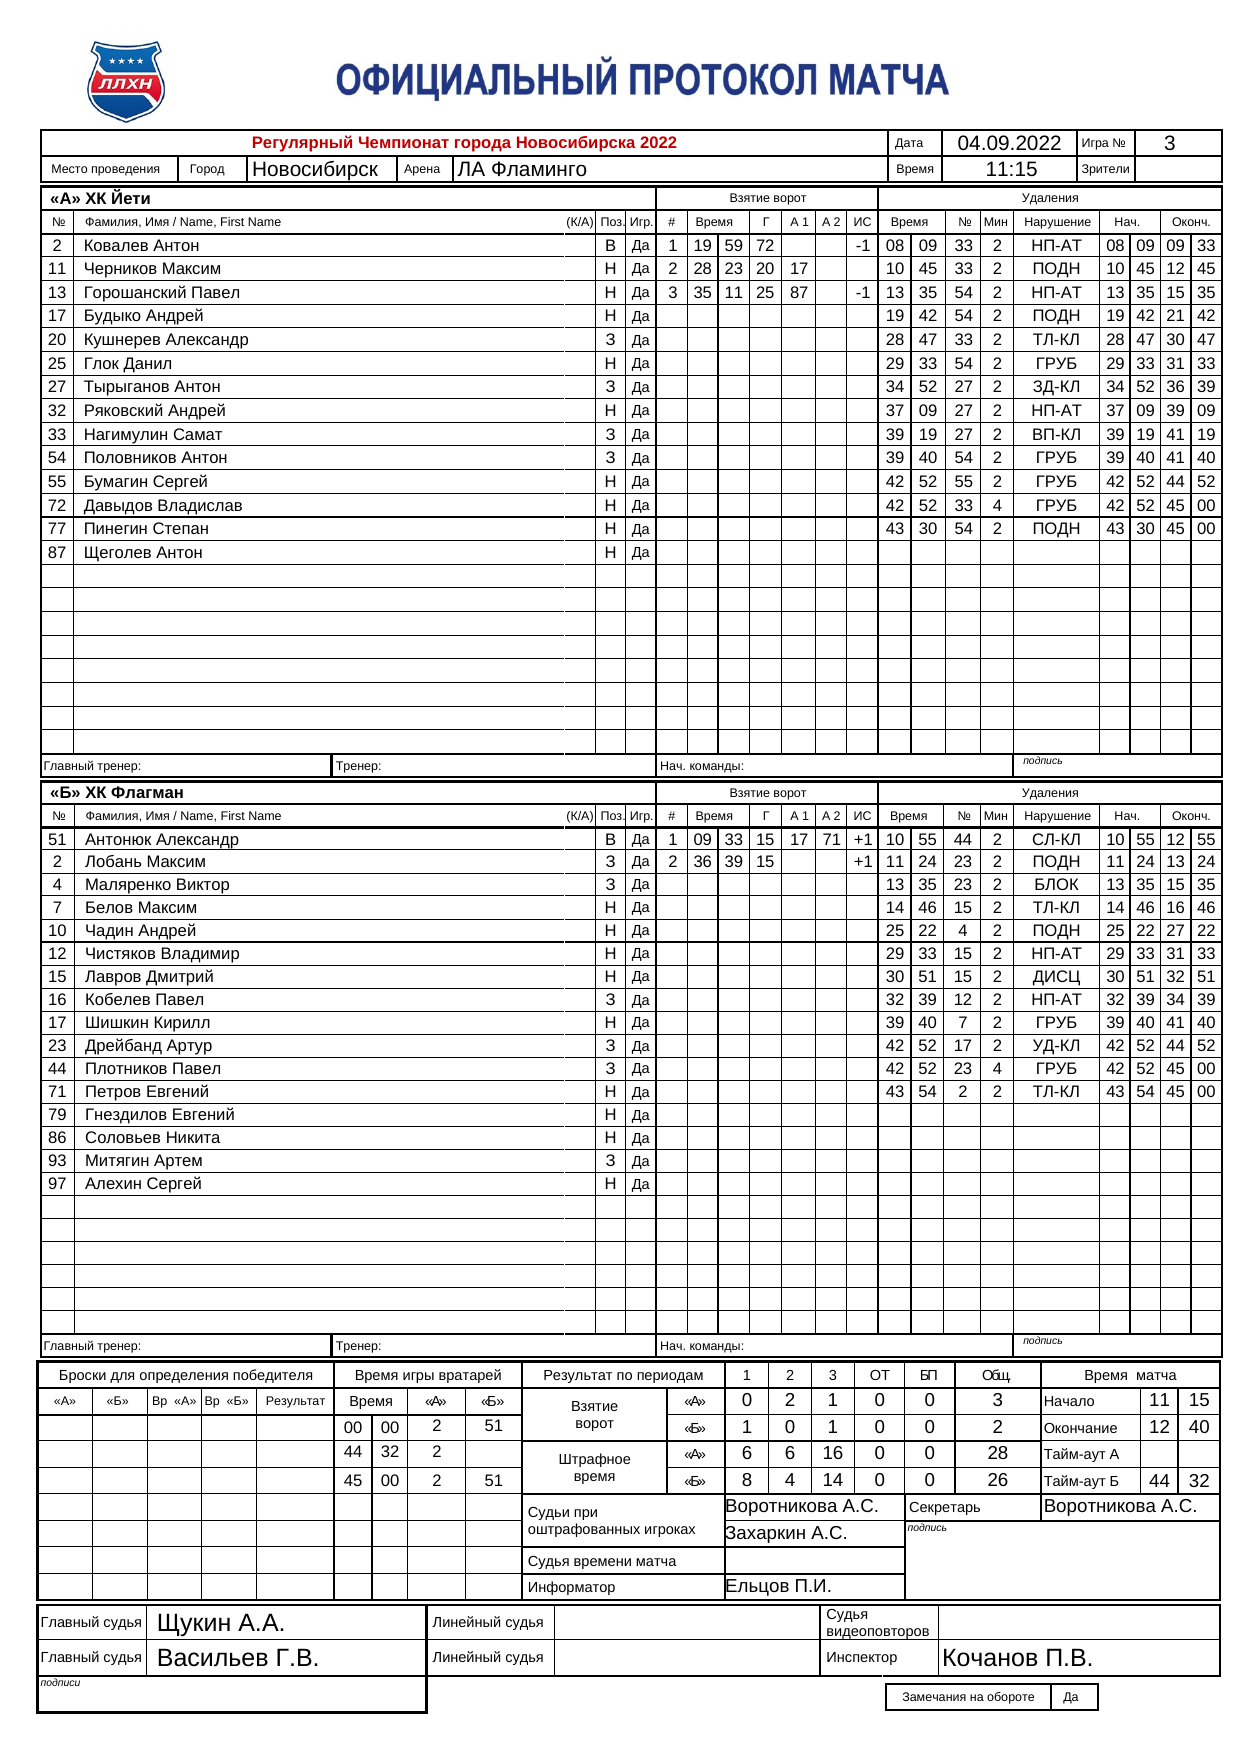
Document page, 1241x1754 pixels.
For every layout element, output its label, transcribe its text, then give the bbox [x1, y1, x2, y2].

table_cell [816, 328, 846, 351]
table_cell Н [596, 281, 625, 303]
table_cell Антонюк Александр [75, 829, 564, 849]
table_cell [688, 1288, 717, 1310]
table_cell [782, 1196, 815, 1218]
table_cell [565, 565, 595, 587]
table_cell [750, 1288, 781, 1310]
table_cell 35 [1131, 281, 1160, 303]
table_cell 52 [912, 376, 945, 398]
table_cell 51 [42, 829, 74, 849]
table_cell 35 [912, 874, 943, 895]
table_cell 12 [944, 989, 980, 1011]
table_cell [816, 423, 846, 445]
table_cell [912, 636, 945, 658]
table_cell [1161, 541, 1190, 564]
table_cell [782, 636, 815, 658]
table_cell 17 [42, 1012, 74, 1033]
table_cell Да [626, 423, 655, 445]
table_cell [626, 683, 655, 706]
table_cell [688, 874, 717, 895]
table_cell [1014, 1288, 1099, 1310]
table_cell [782, 730, 815, 753]
table_cell [1014, 1242, 1099, 1264]
table_cell 12 [42, 943, 74, 964]
table_cell «Б» [668, 1468, 724, 1493]
table_cell [565, 1173, 595, 1195]
table_cell [257, 1547, 333, 1573]
table_cell Игр. [626, 211, 655, 233]
table_cell 6 [769, 1442, 811, 1467]
table_cell 40 [912, 1012, 943, 1033]
table_cell 87 [782, 281, 815, 303]
table_cell [626, 612, 655, 634]
table_cell [1100, 1219, 1129, 1241]
table_cell [1014, 1127, 1099, 1149]
table_cell [1131, 1288, 1160, 1310]
table_cell [74, 565, 564, 587]
table_cell [1014, 1196, 1099, 1218]
table_cell Пинегин Степан [74, 518, 564, 540]
table_cell [782, 943, 815, 964]
table_cell [1192, 683, 1221, 706]
table_cell [750, 920, 781, 941]
table_cell [1192, 588, 1221, 611]
table_cell [565, 518, 595, 540]
table_cell [373, 1494, 407, 1520]
table_cell [981, 565, 1013, 587]
table_cell [816, 1173, 846, 1195]
table_cell Н [596, 257, 625, 280]
table_cell 55 [946, 470, 980, 493]
table_cell [750, 707, 781, 729]
table_cell [750, 1311, 781, 1333]
table_cell [688, 1012, 717, 1033]
table_cell Черников Максим [74, 257, 564, 280]
table_header Игра № [1078, 131, 1134, 155]
table_cell [847, 636, 877, 658]
table_cell [879, 541, 910, 564]
table_cell [1161, 1104, 1190, 1126]
table_cell [782, 1150, 815, 1172]
table_cell 12 [1161, 257, 1190, 280]
table_cell ИС [847, 211, 877, 233]
table_cell [719, 565, 749, 587]
table_cell 2 [981, 989, 1013, 1011]
table_cell 1 [812, 1415, 854, 1440]
table_cell 25 [750, 281, 781, 303]
table_cell [816, 518, 846, 540]
table_cell СЛ-КЛ [1014, 829, 1099, 849]
table_cell [847, 1012, 877, 1033]
table_cell «Б» [93, 1389, 147, 1413]
table_cell 39 [879, 446, 910, 469]
table_cell [688, 376, 717, 398]
table_cell [1014, 707, 1099, 729]
table_cell 25 [879, 920, 910, 941]
table_cell [1131, 636, 1160, 658]
table_cell [565, 1127, 595, 1149]
table_cell [565, 896, 595, 918]
table_cell 33 [946, 328, 980, 351]
table_cell [42, 1219, 74, 1241]
table_cell 15 [944, 896, 980, 918]
table_cell Главный тренер: [42, 1335, 330, 1356]
table_cell Митягин Артем [75, 1150, 564, 1172]
table_cell 2 [42, 850, 74, 872]
table_cell 29 [879, 943, 910, 964]
table_cell [202, 1521, 256, 1546]
table_cell [782, 683, 815, 706]
table_cell [879, 1127, 910, 1149]
table_cell 32 [879, 989, 910, 1011]
table_cell ПОДН [1014, 518, 1099, 540]
table_cell Н [596, 1173, 625, 1195]
table_cell [688, 659, 717, 682]
table_cell Инспектор [821, 1640, 938, 1675]
table_cell Лобань Максим [75, 850, 564, 872]
table_cell [944, 1311, 980, 1333]
table_cell [847, 541, 877, 564]
table_cell [257, 1441, 333, 1467]
table_cell 2 [657, 850, 687, 872]
table_cell Тайм-аут А [1042, 1441, 1140, 1467]
table_cell 32 [1179, 1468, 1219, 1493]
table_cell [847, 399, 877, 422]
table_cell [912, 730, 945, 753]
table_cell [944, 1150, 980, 1172]
table_cell ПОДН [1014, 850, 1099, 872]
table_cell [912, 588, 945, 611]
table_cell 33 [912, 943, 943, 964]
table_cell [816, 612, 846, 634]
table_cell 33 [946, 235, 980, 256]
table_cell Город [179, 157, 246, 181]
table_cell 4 [981, 1058, 1013, 1079]
table_cell 0 [769, 1415, 811, 1440]
table_cell 00 [373, 1468, 407, 1493]
table_cell [688, 730, 717, 753]
table_cell 19 [912, 423, 945, 445]
table_header 04.09.2022 [943, 131, 1076, 155]
table_cell 30 [912, 518, 945, 540]
table_cell [816, 1150, 846, 1172]
table_cell [879, 1173, 910, 1195]
table_cell [657, 966, 687, 987]
table_cell [750, 518, 781, 540]
table_cell 52 [912, 470, 945, 493]
table_cell 33 [1192, 352, 1221, 374]
table_cell [42, 636, 73, 658]
table_cell 2 [408, 1468, 465, 1493]
table_cell [74, 707, 564, 729]
table_cell [596, 659, 625, 682]
table_cell [816, 730, 846, 753]
table_cell 21 [1161, 305, 1190, 327]
table_cell 13 [879, 874, 910, 895]
table_cell [408, 1521, 465, 1546]
table_cell [782, 399, 815, 422]
table_cell [688, 896, 717, 918]
table_cell [688, 1058, 717, 1079]
table_cell З [596, 423, 625, 445]
table_cell 2 [408, 1441, 465, 1467]
table_cell [657, 352, 687, 374]
table_cell [750, 683, 781, 706]
table_cell [719, 423, 749, 445]
table_cell 59 [719, 235, 749, 256]
table_cell [1014, 612, 1099, 634]
table_cell 2 [956, 1415, 1040, 1440]
table_cell [782, 920, 815, 941]
table_cell [1131, 1311, 1160, 1333]
table_cell [565, 541, 595, 564]
table_cell 55 [1192, 829, 1221, 849]
table_cell Петров Евгений [75, 1081, 564, 1103]
table_cell [688, 1173, 717, 1195]
table_cell [816, 943, 846, 964]
table_cell 42 [1192, 305, 1221, 327]
table_cell [1131, 541, 1160, 564]
table_cell [335, 1521, 371, 1546]
table_cell 44 [1161, 1035, 1190, 1057]
table_cell [657, 1196, 687, 1218]
table_cell [657, 446, 687, 469]
table_header 1 [726, 1363, 768, 1387]
table_cell Да [626, 541, 655, 564]
table_cell [750, 1104, 781, 1126]
table_cell 0 [726, 1389, 768, 1413]
table_cell [657, 874, 687, 895]
table_cell 54 [42, 446, 73, 469]
table_cell [719, 446, 749, 469]
table_cell 1 [726, 1415, 768, 1440]
table_cell [1099, 1682, 1220, 1711]
table_cell [816, 1288, 846, 1310]
table_cell 39 [1100, 423, 1129, 445]
table_cell 4 [42, 874, 74, 895]
table_cell Н [596, 896, 625, 918]
table_cell Время [879, 805, 943, 826]
table_cell [719, 541, 749, 564]
table_cell [565, 636, 595, 658]
table_cell [626, 636, 655, 658]
table_cell «А» [39, 1389, 92, 1413]
table_cell 09 [1192, 399, 1221, 422]
table_cell [750, 1035, 781, 1057]
table_cell [782, 1127, 815, 1149]
table_cell [39, 1468, 92, 1493]
table_cell [148, 1521, 201, 1546]
table_cell [335, 1494, 371, 1520]
table_cell [816, 1104, 846, 1126]
table_cell [688, 1265, 717, 1287]
table_cell [1014, 1311, 1099, 1333]
table_cell «А» [668, 1389, 724, 1413]
table_cell [1131, 1265, 1160, 1287]
table_cell [688, 989, 717, 1011]
table_cell Да [626, 1173, 655, 1195]
table_cell [565, 1104, 595, 1126]
table_cell Бумагин Сергей [74, 470, 564, 493]
table_cell 2 [42, 235, 73, 256]
table_cell [688, 1081, 717, 1103]
table_cell 0 [905, 1415, 954, 1440]
table_cell [657, 1150, 687, 1172]
table_cell [981, 659, 1013, 682]
table_cell З [596, 376, 625, 398]
table_cell 30 [1161, 328, 1190, 351]
table_cell «А» [668, 1442, 724, 1467]
table_cell [981, 588, 1013, 611]
table_cell Секретарь [906, 1495, 1040, 1520]
table_cell Н [596, 352, 625, 374]
table_cell Информатор [523, 1575, 724, 1599]
table_cell [39, 1547, 92, 1573]
table_cell [408, 1494, 465, 1520]
table_cell [93, 1494, 147, 1520]
table_cell Судья времени матча [523, 1548, 724, 1573]
table_cell Г [750, 805, 781, 826]
table_cell [879, 1196, 910, 1218]
table_cell 15 [944, 943, 980, 964]
table_cell А 2 [816, 211, 846, 233]
table_cell 42 [912, 305, 945, 327]
table_header 2 [769, 1363, 811, 1387]
table_cell [1131, 1219, 1160, 1241]
table_cell 15 [1161, 281, 1190, 303]
table_cell 00 [373, 1416, 407, 1440]
table_cell 0 [855, 1442, 904, 1467]
table_cell ПОДН [1014, 305, 1099, 327]
table_cell [782, 1219, 815, 1241]
table_cell [782, 1265, 815, 1287]
table_cell 12 [1161, 829, 1190, 849]
table_cell Штрафное время [523, 1442, 666, 1493]
table_cell 17 [782, 829, 815, 849]
table_cell 43 [879, 518, 910, 540]
table_cell 55 [912, 829, 943, 849]
table_cell 86 [42, 1127, 74, 1149]
table_cell [719, 1219, 749, 1241]
table_cell [373, 1547, 407, 1573]
table_cell 79 [42, 1104, 74, 1126]
table_cell [1192, 707, 1221, 729]
table_cell В [596, 829, 625, 849]
table_cell [626, 1288, 655, 1310]
table_cell [688, 920, 717, 941]
table_cell [719, 588, 749, 611]
table_cell [719, 352, 749, 374]
table_cell 42 [879, 1058, 910, 1079]
table_cell 39 [879, 423, 910, 445]
table_header Время матча [1042, 1363, 1219, 1387]
table_cell [1179, 1441, 1219, 1467]
table_cell [782, 305, 815, 327]
table_cell [912, 1288, 943, 1310]
table_cell Да [626, 257, 655, 280]
table_cell Судья видеоповторов [821, 1606, 938, 1639]
table_cell Н [596, 966, 625, 987]
table_cell 4 [769, 1468, 811, 1493]
table_cell Нач. команды: [657, 1335, 1012, 1356]
table_cell [1136, 157, 1221, 181]
table_cell [981, 1288, 1013, 1310]
table_cell [657, 518, 687, 540]
table_cell 26 [956, 1468, 1040, 1493]
table_cell [1161, 565, 1190, 587]
table_cell 22 [1131, 920, 1160, 941]
table_cell [750, 612, 781, 634]
table_cell [657, 541, 687, 564]
table_cell [1014, 565, 1099, 587]
table_cell [782, 565, 815, 587]
table_cell [1161, 636, 1190, 658]
table_cell [257, 1416, 333, 1440]
table_cell Ряковский Андрей [74, 399, 564, 422]
table_cell [688, 1311, 717, 1333]
table_cell [750, 541, 781, 564]
table_cell [1100, 565, 1129, 587]
table_cell 15 [42, 966, 74, 987]
table_cell [373, 1574, 407, 1599]
table_cell [944, 1288, 980, 1310]
table_cell [912, 1196, 943, 1218]
table_cell 10 [42, 920, 74, 941]
table_cell [42, 612, 73, 634]
table_cell 24 [1192, 850, 1221, 872]
table_cell 28 [956, 1442, 1040, 1467]
table_cell Судьи при оштрафованных игроках [523, 1495, 724, 1546]
table_cell [719, 1127, 749, 1149]
table_cell [688, 1127, 717, 1149]
table_cell ГРУБ [1014, 1012, 1099, 1033]
table_cell [657, 1173, 687, 1195]
table_cell 44 [944, 829, 980, 849]
table_cell [688, 683, 717, 706]
picture [5, 28, 1179, 129]
table_cell Да [626, 328, 655, 351]
table_cell Да [626, 470, 655, 493]
table_cell [657, 328, 687, 351]
table_cell 37 [1100, 399, 1129, 422]
table_cell 54 [946, 518, 980, 540]
table_cell [657, 1265, 687, 1287]
table_cell +1 [847, 829, 877, 849]
table_cell 54 [946, 281, 980, 303]
table_cell Лавров Дмитрий [75, 966, 564, 987]
table_cell [879, 1219, 910, 1241]
table_cell 1 [812, 1389, 854, 1413]
table_cell [657, 659, 687, 682]
table_cell 20 [42, 328, 73, 351]
table_cell [816, 352, 846, 374]
table_cell [782, 659, 815, 682]
table_cell [74, 683, 564, 706]
table_cell [719, 1150, 749, 1172]
table_cell ГРУБ [1014, 470, 1099, 493]
table_cell [847, 659, 877, 682]
table_cell 2 [981, 446, 1013, 469]
table_cell [75, 1196, 564, 1218]
table_cell [782, 541, 815, 564]
table_cell Окончание [1042, 1415, 1140, 1440]
table_cell 09 [1161, 235, 1190, 256]
table_cell [1161, 1265, 1190, 1287]
table_header 3 [1136, 131, 1221, 155]
table_cell Арена [398, 157, 452, 181]
table_cell 72 [42, 494, 73, 516]
table_cell Гнездилов Евгений [75, 1104, 564, 1126]
table_cell Нагимулин Самат [74, 423, 564, 445]
table_cell [750, 943, 781, 964]
table_header Общ. [956, 1363, 1040, 1387]
table_cell [946, 541, 980, 564]
table_cell НП-АТ [1014, 943, 1099, 964]
table_cell 11:15 [943, 157, 1076, 181]
table_cell Да [626, 943, 655, 964]
table_cell 39 [1161, 399, 1190, 422]
table_cell подпись [906, 1522, 1219, 1599]
table_cell [750, 446, 781, 469]
table_cell 16 [42, 989, 74, 1011]
table_cell [1100, 1127, 1129, 1149]
table_cell [981, 636, 1013, 658]
table_cell Фамилия, Имя / Name, First Name [75, 805, 565, 826]
table_cell [981, 730, 1013, 753]
table_cell [944, 1196, 980, 1218]
table_cell 35 [1192, 281, 1221, 303]
table_cell [148, 1441, 201, 1467]
table_cell [657, 399, 687, 422]
table_cell [782, 874, 815, 895]
table_cell [816, 850, 846, 872]
table_cell [719, 1104, 749, 1126]
table_cell 51 [466, 1416, 521, 1440]
table_cell [1161, 612, 1190, 634]
table_cell [879, 588, 910, 611]
table_cell ТЛ-КЛ [1014, 328, 1099, 351]
table_cell Тренер: [333, 755, 655, 776]
table_cell [847, 470, 877, 493]
table_cell 3 [956, 1389, 1040, 1413]
table_cell [596, 1265, 625, 1287]
table_cell [1100, 683, 1129, 706]
table_cell 0 [905, 1442, 954, 1467]
table_cell [565, 730, 595, 753]
table_cell Н [596, 541, 625, 564]
table_cell 0 [905, 1389, 954, 1413]
table_cell [946, 588, 980, 611]
table_cell [1100, 1104, 1129, 1126]
table_cell А 1 [782, 805, 815, 826]
table_cell ГРУБ [1014, 494, 1099, 516]
table_cell 39 [879, 1012, 910, 1033]
table_cell 27 [946, 423, 980, 445]
table_cell [657, 683, 687, 706]
table_cell [1141, 1441, 1177, 1467]
table_header Время игры вратарей [335, 1363, 521, 1387]
table_cell [912, 707, 945, 729]
table_cell [565, 305, 595, 327]
table_cell [750, 1058, 781, 1079]
table_cell 2 [981, 399, 1013, 422]
table_cell [74, 588, 564, 611]
table_cell 40 [1192, 1012, 1221, 1033]
table_cell [688, 494, 717, 516]
table_cell 43 [879, 1081, 910, 1103]
table_cell [816, 989, 846, 1011]
table_cell [981, 612, 1013, 634]
table_cell [1100, 588, 1129, 611]
table_cell Оконч. [1161, 211, 1221, 233]
table_cell [1161, 683, 1190, 706]
table_cell Да [626, 352, 655, 374]
table_cell [946, 730, 980, 753]
table_cell [782, 1242, 815, 1264]
table_cell [657, 1242, 687, 1264]
table_cell [981, 1196, 1013, 1218]
table_cell [1131, 1150, 1160, 1172]
table_cell [657, 1035, 687, 1057]
table_cell [981, 1150, 1013, 1172]
table_cell Фамилия, Имя / Name, First Name [74, 211, 565, 233]
table_cell [688, 707, 717, 729]
table_cell [657, 494, 687, 516]
table_cell [816, 565, 846, 587]
table_cell [626, 1219, 655, 1241]
table_cell [74, 730, 564, 753]
table_cell Г [750, 211, 781, 233]
table_cell 15 [1179, 1389, 1219, 1413]
table_cell [981, 1104, 1013, 1126]
table_cell 42 [1100, 494, 1129, 516]
table_cell [1192, 612, 1221, 634]
table_cell [202, 1416, 256, 1440]
table_cell 33 [1192, 235, 1221, 256]
table_cell [93, 1441, 147, 1467]
table_cell 0 [855, 1468, 904, 1493]
table_cell ЛА Фламинго [454, 157, 887, 181]
table_cell [565, 1242, 595, 1264]
table_cell [847, 683, 877, 706]
table_cell Зрители [1078, 157, 1134, 181]
table_cell Нач. команды: [657, 755, 1012, 776]
table_cell [93, 1416, 147, 1440]
table_cell 28 [879, 328, 910, 351]
table_cell [816, 494, 846, 516]
table_cell [750, 494, 781, 516]
table_cell 13 [1100, 874, 1129, 895]
table_cell [879, 1265, 910, 1287]
table_cell Да [626, 896, 655, 918]
table_cell 15 [750, 850, 781, 872]
table_cell [782, 707, 815, 729]
table_cell 2 [981, 281, 1013, 303]
table_cell 40 [1131, 1012, 1160, 1033]
table_cell 2 [981, 376, 1013, 398]
table_cell [719, 470, 749, 493]
table_cell [688, 399, 717, 422]
table_cell [847, 1265, 877, 1287]
table_cell [782, 1311, 815, 1333]
table_cell 33 [946, 257, 980, 280]
table_cell [626, 1242, 655, 1264]
table_cell [879, 612, 910, 634]
table_cell Ельцов П.И. [726, 1575, 904, 1599]
table_cell [565, 446, 595, 469]
table_cell [626, 1196, 655, 1218]
table_cell [1014, 1173, 1099, 1195]
table_cell [719, 1173, 749, 1195]
table_cell [657, 1311, 687, 1333]
table_cell [719, 612, 749, 634]
table_header «А» ХК Йети [42, 188, 655, 209]
table_cell [75, 1311, 564, 1333]
table_cell [657, 730, 687, 753]
table_cell Мин [981, 211, 1013, 233]
table_cell Время [335, 1389, 407, 1413]
table_cell [719, 494, 749, 516]
table_cell 08 [879, 235, 910, 256]
table_cell [657, 1012, 687, 1033]
table_cell 52 [1131, 376, 1160, 398]
table_cell ГРУБ [1014, 352, 1099, 374]
table_cell 19 [1131, 423, 1160, 445]
table_cell [657, 1081, 687, 1103]
table_cell [847, 423, 877, 445]
table_cell Мин [981, 805, 1013, 826]
table_cell [335, 1547, 371, 1573]
table_cell 19 [1100, 305, 1129, 327]
table_cell 19 [879, 305, 910, 327]
table_cell [688, 423, 717, 445]
table_cell [912, 1311, 943, 1333]
table_cell [946, 636, 980, 658]
table_cell [1100, 659, 1129, 682]
table_cell [657, 1288, 687, 1310]
table_cell [565, 943, 595, 964]
table_cell 77 [42, 518, 73, 540]
table_cell [879, 1150, 910, 1172]
table_cell Н [596, 518, 625, 540]
table_cell [782, 470, 815, 493]
table_cell [750, 730, 781, 753]
table_cell 16 [1161, 896, 1190, 918]
table_cell Нарушение [1014, 211, 1099, 233]
table_cell [847, 1127, 877, 1149]
table_cell [75, 1219, 564, 1241]
table_cell [750, 659, 781, 682]
table_cell [93, 1521, 147, 1546]
table_cell Н [596, 1012, 625, 1033]
table_cell [93, 1547, 147, 1573]
table_cell 35 [1131, 874, 1160, 895]
table_cell 46 [912, 896, 943, 918]
table_cell 45 [1161, 518, 1190, 540]
table_cell 11 [1141, 1389, 1177, 1413]
table_cell Да [626, 850, 655, 872]
table_cell [657, 376, 687, 398]
table_cell [782, 896, 815, 918]
table_cell [596, 707, 625, 729]
table_cell [847, 376, 877, 398]
table_cell [466, 1494, 521, 1520]
table_cell 33 [1131, 943, 1160, 964]
table_cell 43 [1100, 1081, 1129, 1103]
table_cell [750, 305, 781, 327]
table_cell 39 [1192, 989, 1221, 1011]
table_cell А 2 [816, 805, 846, 826]
table_cell Да [626, 281, 655, 303]
table_cell [1100, 1288, 1129, 1310]
table_cell [879, 1288, 910, 1310]
table_cell [1192, 636, 1221, 658]
table_cell [750, 636, 781, 658]
table_cell [565, 352, 595, 374]
table_cell 39 [719, 850, 749, 872]
table_cell [719, 659, 749, 682]
table_cell НП-АТ [1014, 281, 1099, 303]
table_cell [847, 1242, 877, 1264]
table_cell Чистяков Владимир [75, 943, 564, 964]
table_cell [912, 1265, 943, 1287]
table_cell 54 [946, 305, 980, 327]
table_header Дата [889, 131, 941, 155]
table_cell 4 [981, 494, 1013, 516]
table_cell 15 [944, 966, 980, 987]
table_cell [912, 1127, 943, 1149]
table_cell 2 [981, 1012, 1013, 1033]
table_cell 11 [42, 257, 73, 280]
table_cell [148, 1547, 201, 1573]
table_cell Да [626, 989, 655, 1011]
table_cell [816, 1035, 846, 1057]
table_cell [719, 1288, 749, 1310]
table_cell 42 [1100, 1035, 1129, 1057]
table_cell 24 [912, 850, 943, 872]
table_cell Новосибирск [248, 157, 396, 181]
table_cell Н [596, 1081, 625, 1103]
table_cell 33 [946, 494, 980, 516]
table_cell [1014, 1104, 1099, 1126]
table_cell 2 [981, 235, 1013, 256]
table_cell 2 [981, 423, 1013, 445]
table_cell ЗД-КЛ [1014, 376, 1099, 398]
table_cell [373, 1521, 407, 1546]
table_cell Результат [257, 1389, 333, 1413]
table_cell 44 [42, 1058, 74, 1079]
table_header Удаления [879, 783, 1221, 803]
table_cell № [42, 211, 73, 233]
table_cell Ковалев Антон [74, 235, 564, 256]
table_cell 25 [42, 352, 73, 374]
table_cell 12 [1141, 1415, 1177, 1440]
table_cell подписи [39, 1677, 425, 1711]
table_cell № [946, 211, 980, 233]
table_cell [42, 1265, 74, 1287]
table_cell [750, 328, 781, 351]
table_cell 42 [879, 470, 910, 493]
table_cell ГРУБ [1014, 1058, 1099, 1079]
table_cell 47 [1192, 328, 1221, 351]
table_cell [719, 1242, 749, 1264]
table_cell [847, 896, 877, 918]
table_cell [847, 989, 877, 1011]
table_cell [1014, 683, 1099, 706]
table_cell [565, 328, 595, 351]
table_cell [1192, 1196, 1221, 1218]
table_cell [847, 1288, 877, 1310]
table_cell ПОДН [1014, 920, 1099, 941]
table_cell Алехин Сергей [75, 1173, 564, 1195]
table_cell 2 [769, 1389, 811, 1413]
table_cell 40 [912, 446, 945, 469]
table_cell Дрейбанд Артур [75, 1035, 564, 1057]
table_cell 44 [335, 1441, 371, 1467]
table_cell [565, 1150, 595, 1172]
table_cell [257, 1468, 333, 1493]
table_cell ИС [847, 805, 877, 826]
table_cell 33 [719, 829, 749, 849]
table_cell [847, 588, 877, 611]
table_cell Васильев Г.В. [147, 1640, 425, 1675]
table_cell Чадин Андрей [75, 920, 564, 941]
table_cell 32 [1100, 989, 1129, 1011]
table_cell [688, 565, 717, 587]
table_cell 71 [816, 829, 846, 849]
table_cell 28 [688, 257, 717, 280]
table_cell 24 [1131, 850, 1160, 872]
table_cell 52 [1131, 470, 1160, 493]
table_cell [1014, 1265, 1099, 1287]
table_cell [626, 730, 655, 753]
table_cell [1100, 612, 1129, 634]
table_cell [1161, 1196, 1190, 1218]
table_cell 29 [1100, 943, 1129, 964]
table_cell [750, 352, 781, 374]
table_cell [981, 1173, 1013, 1195]
table_cell [74, 612, 564, 634]
table_cell [750, 1081, 781, 1103]
table_cell [944, 1265, 980, 1287]
table_header «Б» ХК Флагман [42, 783, 655, 803]
table_cell [1131, 1104, 1160, 1126]
table_cell 00 [1192, 1081, 1221, 1103]
table_header Замечания на обороте [887, 1685, 1050, 1709]
table_cell [1100, 1242, 1129, 1264]
table_cell Главный судья [39, 1606, 146, 1639]
table_cell [565, 1012, 595, 1033]
table_cell 45 [1131, 257, 1160, 280]
table_cell 1 [657, 829, 687, 849]
table_cell «Б » [466, 1389, 521, 1413]
table_cell 41 [1161, 446, 1190, 469]
table_cell 2 [981, 305, 1013, 327]
table_cell [202, 1494, 256, 1520]
table_cell 4 [944, 920, 980, 941]
table_cell [42, 1288, 74, 1310]
table_cell [782, 850, 815, 872]
table_cell 14 [1100, 896, 1129, 918]
table_cell [847, 305, 877, 327]
table_cell 10 [879, 257, 910, 280]
table_cell [1131, 1173, 1160, 1195]
table_cell [1192, 1219, 1221, 1241]
table_cell Да [626, 235, 655, 256]
table_cell [816, 541, 846, 564]
table_cell Давыдов Владислав [74, 494, 564, 516]
table_cell [782, 1058, 815, 1079]
table_cell [847, 352, 877, 374]
table_cell [42, 730, 73, 753]
table_cell 30 [1131, 518, 1160, 540]
table_cell 17 [782, 257, 815, 280]
table_cell [657, 588, 687, 611]
table_cell НП-АТ [1014, 399, 1099, 422]
table_cell 10 [1100, 829, 1129, 849]
table_cell 2 [981, 874, 1013, 895]
table_cell 0 [905, 1468, 954, 1493]
table_cell подпись [1014, 755, 1221, 776]
table_cell [1014, 1219, 1099, 1241]
table_cell [879, 707, 910, 729]
table_cell 09 [912, 399, 945, 422]
table_cell [1192, 659, 1221, 682]
table_cell [847, 1035, 877, 1057]
table_cell 22 [912, 920, 943, 941]
table_cell [912, 659, 945, 682]
table_cell [565, 659, 595, 682]
table_cell [750, 896, 781, 918]
table_cell [1131, 565, 1160, 587]
table_cell [782, 1288, 815, 1310]
table_cell [750, 1127, 781, 1149]
table_cell Линейный судья [428, 1606, 554, 1639]
table_cell [565, 423, 595, 445]
table_cell [565, 281, 595, 303]
table_cell [1014, 1150, 1099, 1172]
table_cell Маляренко Виктор [75, 874, 564, 895]
table_cell [1192, 1173, 1221, 1195]
table_cell [816, 1196, 846, 1218]
table_cell 87 [42, 541, 73, 564]
table_cell [596, 588, 625, 611]
table_cell [847, 730, 877, 753]
table_cell 52 [912, 1035, 943, 1057]
table_cell [816, 1311, 846, 1333]
table_cell [816, 966, 846, 987]
table_cell Глок Данил [74, 352, 564, 374]
table_cell 13 [1161, 850, 1190, 872]
table_cell [847, 565, 877, 587]
table_cell З [596, 874, 625, 895]
table_cell [816, 1058, 846, 1079]
table_cell [565, 399, 595, 422]
table_cell [912, 541, 945, 564]
table_cell [782, 1173, 815, 1195]
table_cell 2 [981, 943, 1013, 964]
table_cell 17 [42, 305, 73, 327]
table_cell 32 [373, 1441, 407, 1467]
table_cell [596, 612, 625, 634]
table_cell 00 [1192, 1058, 1221, 1079]
table_cell Да [626, 518, 655, 540]
table_cell [816, 659, 846, 682]
table_cell [719, 1012, 749, 1033]
table_cell [688, 612, 717, 634]
table_cell 23 [719, 257, 749, 280]
table_cell [688, 541, 717, 564]
table_cell Начало [1042, 1389, 1140, 1413]
table_cell 00 [1192, 494, 1221, 516]
table_cell [944, 1219, 980, 1241]
table_cell [596, 636, 625, 658]
table_cell [750, 1219, 781, 1241]
table_cell [847, 1150, 877, 1172]
table_cell Захаркин А.С. [726, 1521, 904, 1546]
table_cell 36 [688, 850, 717, 872]
table_cell Будыко Андрей [74, 305, 564, 327]
table_cell 27 [946, 376, 980, 398]
table_cell [466, 1521, 521, 1546]
table_cell [202, 1441, 256, 1467]
table_cell 17 [944, 1035, 980, 1057]
table_cell 52 [1131, 1058, 1160, 1079]
table_cell [782, 376, 815, 398]
table_cell [847, 1081, 877, 1103]
table_cell Поз. [596, 211, 625, 233]
table_cell [626, 588, 655, 611]
table_cell 52 [1131, 494, 1160, 516]
table_cell [408, 1547, 465, 1573]
table_cell 36 [1161, 376, 1190, 398]
table_cell [1131, 707, 1160, 729]
table_cell [944, 1242, 980, 1264]
table_cell [657, 989, 687, 1011]
table_cell -1 [847, 281, 877, 303]
table_cell [719, 920, 749, 941]
table_cell [816, 588, 846, 611]
table_cell Да [626, 1058, 655, 1079]
table_cell 33 [42, 423, 73, 445]
table_cell [1131, 683, 1160, 706]
table_cell 29 [879, 352, 910, 374]
table_cell [750, 376, 781, 398]
table_cell [912, 1173, 943, 1195]
table_cell [1192, 730, 1221, 753]
table_cell [719, 1035, 749, 1057]
table_cell [1100, 1173, 1129, 1195]
table_cell [946, 683, 980, 706]
table_cell [750, 470, 781, 493]
table_cell [565, 1219, 595, 1241]
table_cell [782, 518, 815, 540]
table_cell подпись [1014, 1335, 1221, 1356]
table_cell 46 [1131, 896, 1160, 918]
table_cell [719, 966, 749, 987]
table_cell Кобелев Павел [75, 989, 564, 1011]
table_cell 13 [1100, 281, 1129, 303]
table_cell Да [626, 1035, 655, 1057]
table_cell [657, 1058, 687, 1079]
table_cell [719, 1311, 749, 1333]
table_cell (К/А) [565, 805, 595, 826]
table_cell [816, 1219, 846, 1241]
table_cell 7 [42, 896, 74, 918]
table_cell [1192, 1311, 1221, 1333]
table_cell [847, 943, 877, 964]
table_cell 42 [1100, 470, 1129, 493]
table_cell [782, 1012, 815, 1033]
table_cell 23 [944, 874, 980, 895]
table_cell 28 [1100, 328, 1129, 351]
table_cell [847, 446, 877, 469]
table_cell [750, 399, 781, 422]
table_cell [657, 896, 687, 918]
table_cell Н [596, 470, 625, 493]
table_cell Да [626, 494, 655, 516]
table_cell 39 [912, 989, 943, 1011]
table_cell [1014, 659, 1099, 682]
table_cell [847, 874, 877, 895]
table_cell 54 [1131, 1081, 1160, 1103]
table_cell [565, 612, 595, 634]
table_cell 29 [1100, 352, 1129, 374]
table_cell [688, 470, 717, 493]
table_cell [847, 966, 877, 987]
table_cell [1131, 1127, 1160, 1149]
table_cell [1161, 1173, 1190, 1195]
table_cell [750, 1265, 781, 1287]
table_cell 45 [1161, 1058, 1190, 1079]
table_cell 55 [42, 470, 73, 493]
table_cell 34 [879, 376, 910, 398]
table_cell УД-КЛ [1014, 1035, 1099, 1057]
table_cell [816, 707, 846, 729]
table_cell # [657, 211, 687, 233]
table_cell 25 [1100, 920, 1129, 941]
table_cell [879, 636, 910, 658]
table_cell [565, 920, 595, 941]
table_cell [565, 1081, 595, 1103]
table_cell [750, 1012, 781, 1033]
table_cell Время [688, 211, 749, 233]
table_cell Тренер: [333, 1335, 655, 1356]
table_cell [257, 1494, 333, 1520]
table_cell 93 [42, 1150, 74, 1172]
table_cell [847, 920, 877, 941]
table_cell [42, 1311, 74, 1333]
table_cell [782, 1035, 815, 1057]
table_cell Время [688, 805, 749, 826]
table_cell 1 [657, 235, 687, 256]
table_cell [565, 494, 595, 516]
table_cell Щеголев Антон [74, 541, 564, 564]
table_cell [847, 518, 877, 540]
table_cell [657, 636, 687, 658]
table_cell 23 [944, 1058, 980, 1079]
table_cell [657, 565, 687, 587]
table_cell [565, 1035, 595, 1057]
table_cell [883, 1677, 1220, 1681]
table_cell [816, 470, 846, 493]
table_cell Нарушение [1014, 805, 1099, 826]
table_cell [1100, 1311, 1129, 1333]
table_cell 39 [1100, 446, 1129, 469]
table_cell 46 [1192, 896, 1221, 918]
table_cell [1014, 541, 1099, 564]
table_cell [565, 707, 595, 729]
table_cell З [596, 1150, 625, 1172]
table_cell [202, 1547, 256, 1573]
table_cell [626, 565, 655, 587]
table_cell [688, 1035, 717, 1057]
table_cell 19 [1192, 423, 1221, 445]
table_cell +1 [847, 850, 877, 872]
table_cell [847, 1058, 877, 1079]
table_cell [719, 328, 749, 351]
table_cell [596, 1196, 625, 1218]
table_cell [688, 1104, 717, 1126]
table_cell [816, 305, 846, 327]
table_cell Воротникова А.С. [726, 1495, 904, 1520]
table_cell [555, 1640, 819, 1675]
table_cell 35 [688, 281, 717, 303]
table_cell [847, 328, 877, 351]
table_cell Да [626, 1104, 655, 1126]
table_cell Линейный судья [428, 1640, 554, 1675]
table_cell 27 [946, 399, 980, 422]
table_cell 42 [879, 494, 910, 516]
table_cell 00 [335, 1416, 371, 1440]
table_cell [626, 1265, 655, 1287]
table_cell БЛОК [1014, 874, 1099, 895]
table_cell 30 [879, 966, 910, 987]
table_cell [719, 896, 749, 918]
table_cell [688, 966, 717, 987]
table_cell 52 [1131, 1035, 1160, 1057]
table_cell [688, 636, 717, 658]
table_cell [1131, 659, 1160, 682]
table_cell 33 [1192, 943, 1221, 964]
table_cell [816, 920, 846, 941]
table_cell ПОДН [1014, 257, 1099, 280]
table_cell [1192, 541, 1221, 564]
table_header 3 [812, 1363, 854, 1387]
table_cell [1131, 730, 1160, 753]
table_cell 34 [1161, 989, 1190, 1011]
table_cell [688, 352, 717, 374]
table_cell Горошанский Павел [74, 281, 564, 303]
table_cell [750, 1196, 781, 1218]
table_cell [912, 1104, 943, 1126]
table_cell 40 [1192, 446, 1221, 469]
table_cell Вр «Б» [202, 1389, 256, 1413]
table_cell [719, 1081, 749, 1103]
table_cell [626, 707, 655, 729]
table_cell Главный тренер: [42, 755, 330, 776]
table_cell 54 [912, 1081, 943, 1103]
table_cell [93, 1468, 147, 1493]
table_cell 2 [981, 966, 1013, 987]
table_cell [335, 1574, 371, 1599]
table_cell Да [626, 399, 655, 422]
table_cell 2 [981, 257, 1013, 280]
table_cell [847, 612, 877, 634]
table_cell 14 [812, 1468, 854, 1493]
table_cell 2 [944, 1081, 980, 1103]
table_cell [847, 1311, 877, 1333]
table_cell З [596, 850, 625, 872]
table_cell 42 [879, 1035, 910, 1057]
table_cell Плотников Павел [75, 1058, 564, 1079]
table_cell 31 [1161, 352, 1190, 374]
table_cell 23 [42, 1035, 74, 1057]
table_cell [42, 707, 73, 729]
table_cell [782, 352, 815, 374]
table_cell Время [879, 211, 945, 233]
table_cell [750, 565, 781, 587]
table_cell [657, 1104, 687, 1126]
table_cell [596, 1311, 625, 1333]
table_cell 35 [912, 281, 945, 303]
table_cell [688, 1196, 717, 1218]
table_cell [981, 1242, 1013, 1264]
table_cell [565, 1196, 595, 1218]
table_cell [565, 850, 595, 872]
table_cell [688, 1150, 717, 1172]
table_cell [688, 1219, 717, 1241]
table_cell [1100, 636, 1129, 658]
table_cell [816, 874, 846, 895]
table_cell [1100, 730, 1129, 753]
table_cell 2 [408, 1416, 465, 1440]
table_cell 13 [879, 281, 910, 303]
table_cell [688, 518, 717, 540]
table_cell [912, 612, 945, 634]
table_cell 41 [1161, 1012, 1190, 1033]
table_cell НП-АТ [1014, 989, 1099, 1011]
table_header Да [1052, 1685, 1097, 1709]
table_cell [750, 966, 781, 987]
table_header Результат по периодам [523, 1363, 724, 1387]
table_cell [565, 470, 595, 493]
table_cell [782, 1081, 815, 1103]
table_header Взятие ворот [657, 188, 877, 209]
table_cell [596, 565, 625, 587]
table_cell [1192, 1150, 1221, 1172]
table_cell [257, 1521, 333, 1546]
table_cell [1100, 1265, 1129, 1287]
table_header Взятие ворот [657, 783, 877, 803]
table_cell 2 [981, 352, 1013, 374]
table_cell ТЛ-КЛ [1014, 896, 1099, 918]
table_cell [148, 1468, 201, 1493]
table_cell 39 [1192, 376, 1221, 398]
table_cell [75, 1265, 564, 1287]
table_cell 33 [1131, 352, 1160, 374]
table_cell [657, 305, 687, 327]
table_cell [847, 494, 877, 516]
table_cell [1131, 1196, 1160, 1218]
table_cell 27 [42, 376, 73, 398]
table_cell «А» [408, 1389, 465, 1413]
table_cell [719, 518, 749, 540]
table_cell [39, 1574, 92, 1599]
table_cell [879, 1242, 910, 1264]
table_cell 31 [1161, 943, 1190, 964]
table_cell [816, 376, 846, 398]
table_cell 52 [912, 494, 945, 516]
table_cell [981, 1265, 1013, 1287]
table_cell Да [626, 1081, 655, 1103]
table_cell 2 [981, 328, 1013, 351]
table_cell [74, 659, 564, 682]
table_cell [1161, 1288, 1190, 1310]
table_cell 09 [688, 829, 717, 849]
table_cell [1161, 730, 1190, 753]
table_cell 2 [981, 920, 1013, 941]
table_cell З [596, 446, 625, 469]
table_cell 14 [879, 896, 910, 918]
table_cell [1161, 707, 1190, 729]
table_cell [750, 1150, 781, 1172]
table_cell Время [889, 157, 941, 181]
table_cell 16 [812, 1442, 854, 1467]
table_cell Н [596, 305, 625, 327]
table_cell [782, 446, 815, 469]
table_cell [202, 1574, 256, 1599]
table_cell [816, 896, 846, 918]
table_cell [657, 943, 687, 964]
table_cell [42, 565, 73, 587]
table_cell [74, 636, 564, 658]
table_cell [816, 636, 846, 658]
table_cell 32 [42, 399, 73, 422]
table_cell [782, 1104, 815, 1126]
table_cell З [596, 1058, 625, 1079]
table_cell Да [626, 305, 655, 327]
table_cell [816, 399, 846, 422]
table_cell [39, 1441, 92, 1467]
table_cell 51 [1131, 966, 1160, 987]
table_cell [93, 1574, 147, 1599]
table_cell 15 [750, 829, 781, 849]
table_cell [1100, 1150, 1129, 1172]
table_cell 51 [1192, 966, 1221, 987]
table_cell [847, 1196, 877, 1218]
table_cell [981, 541, 1013, 564]
table_cell [466, 1441, 521, 1467]
table_cell [626, 659, 655, 682]
table_cell 3 [657, 281, 687, 303]
table_cell 45 [1161, 494, 1190, 516]
table_cell Взятие ворот [523, 1389, 666, 1440]
table_cell [596, 730, 625, 753]
table_cell 45 [912, 257, 945, 280]
table_cell [1192, 1104, 1221, 1126]
table_cell 30 [1100, 966, 1129, 987]
table_cell [555, 1606, 819, 1639]
table_cell 40 [1179, 1415, 1219, 1440]
table_cell [847, 707, 877, 729]
table_cell 97 [42, 1173, 74, 1195]
table_cell [565, 257, 595, 280]
table_cell [847, 257, 877, 280]
table_cell [879, 1104, 910, 1126]
table_cell Н [596, 943, 625, 964]
table_cell [148, 1416, 201, 1440]
table_cell [1100, 541, 1129, 564]
table_cell [719, 943, 749, 964]
table_cell [719, 730, 749, 753]
table_cell Да [626, 376, 655, 398]
table_cell 20 [750, 257, 781, 280]
table_cell [719, 1058, 749, 1079]
table_cell [782, 328, 815, 351]
table_cell [879, 565, 910, 587]
table_cell Н [596, 494, 625, 516]
table_cell 13 [42, 281, 73, 303]
table_cell 45 [335, 1468, 371, 1493]
table_cell [719, 305, 749, 327]
table_cell № [42, 805, 74, 826]
table_cell [719, 1265, 749, 1287]
table_cell [816, 1012, 846, 1033]
table_cell [944, 1173, 980, 1195]
table_cell ТЛ-КЛ [1014, 1081, 1099, 1103]
table_cell Половников Антон [74, 446, 564, 469]
table_cell 51 [912, 966, 943, 987]
table_cell 72 [750, 235, 781, 256]
table_cell Да [626, 874, 655, 895]
table_cell [596, 1288, 625, 1310]
table_cell [750, 874, 781, 895]
table_cell [202, 1468, 256, 1493]
table_cell [726, 1548, 904, 1573]
table_cell 0 [855, 1389, 904, 1413]
table_cell Игр. [626, 805, 655, 826]
table_cell В [596, 235, 625, 256]
table_cell 19 [688, 235, 717, 256]
table_cell Оконч. [1161, 805, 1221, 826]
table_cell [912, 1219, 943, 1241]
table_cell [944, 1104, 980, 1126]
table_cell [1014, 588, 1099, 611]
table_cell [39, 1416, 92, 1440]
table_cell Да [626, 920, 655, 941]
table_cell [565, 235, 595, 256]
table_cell [1161, 1150, 1190, 1172]
table_cell [946, 659, 980, 682]
table_cell [1192, 1127, 1221, 1149]
table_cell [1192, 1242, 1221, 1264]
table_cell 11 [1100, 850, 1129, 872]
table_cell [39, 1494, 92, 1520]
table_cell 52 [912, 1058, 943, 1079]
table_cell 34 [1100, 376, 1129, 398]
table_cell [688, 305, 717, 327]
table_cell ДИСЦ [1014, 966, 1099, 987]
table_cell 32 [1161, 966, 1190, 987]
table_cell [981, 683, 1013, 706]
table_cell [565, 376, 595, 398]
table_cell [408, 1574, 465, 1599]
table_cell # [657, 805, 687, 826]
table_cell [42, 683, 73, 706]
table_cell 51 [466, 1468, 521, 1493]
table_cell «Б» [668, 1415, 724, 1440]
table_cell [42, 588, 73, 611]
table_cell [912, 565, 945, 587]
table_cell [719, 707, 749, 729]
table_cell [939, 1606, 1219, 1639]
table_cell Н [596, 399, 625, 422]
table_cell Вр «А» [148, 1389, 201, 1413]
table_cell [1161, 1219, 1190, 1241]
table_cell [816, 257, 846, 280]
table_cell Соловьев Никита [75, 1127, 564, 1149]
table_cell [879, 1311, 910, 1333]
table_cell Белов Максим [75, 896, 564, 918]
table_cell [750, 423, 781, 445]
table_cell [148, 1494, 201, 1520]
table_cell [565, 874, 595, 895]
table_cell [750, 1173, 781, 1195]
table_cell [688, 328, 717, 351]
table_cell Тайм-аут Б [1042, 1468, 1140, 1493]
table_cell Нач. [1100, 211, 1160, 233]
table_header Удаления [879, 188, 1221, 209]
table_cell [879, 683, 910, 706]
table_cell [782, 966, 815, 987]
table_cell 09 [912, 235, 945, 256]
table_cell [1131, 588, 1160, 611]
table_cell [428, 1677, 882, 1711]
table_cell [981, 1311, 1013, 1333]
table_cell [565, 829, 595, 849]
table_cell [466, 1574, 521, 1599]
table_cell [946, 707, 980, 729]
table_cell 54 [946, 352, 980, 374]
table_cell Н [596, 1127, 625, 1149]
table_cell А 1 [782, 211, 815, 233]
table_cell [1131, 1242, 1160, 1264]
table_cell Н [596, 920, 625, 941]
table_cell [42, 1196, 74, 1218]
table_cell 33 [912, 352, 945, 374]
table_cell [1100, 707, 1129, 729]
table_cell [657, 1219, 687, 1241]
table_cell [719, 376, 749, 398]
table_cell [816, 281, 846, 303]
table_cell Да [626, 446, 655, 469]
table_cell [946, 612, 980, 634]
table_cell 47 [912, 328, 945, 351]
table_cell 2 [981, 518, 1013, 540]
table_cell 37 [879, 399, 910, 422]
table_cell [816, 446, 846, 469]
table_cell [1014, 730, 1099, 753]
table_cell 10 [1100, 257, 1129, 280]
table_cell 10 [879, 829, 910, 849]
table_cell [596, 1219, 625, 1241]
table_cell [912, 683, 945, 706]
table_cell З [596, 989, 625, 1011]
table_cell [75, 1288, 564, 1310]
table_cell [946, 565, 980, 587]
table_cell Да [626, 1012, 655, 1033]
table_cell [688, 943, 717, 964]
table_cell [42, 659, 73, 682]
table_cell [816, 1081, 846, 1103]
table_cell [719, 399, 749, 422]
table_cell 8 [726, 1468, 768, 1493]
table_cell 08 [1100, 235, 1129, 256]
table_cell Тырыганов Антон [74, 376, 564, 398]
table_cell [1192, 1288, 1221, 1310]
table_cell 27 [1161, 920, 1190, 941]
table_cell 52 [1192, 470, 1221, 493]
table_header Регулярный Чемпионат города Новосибирска 2022 [42, 131, 887, 155]
table_cell З [596, 328, 625, 351]
table_cell 2 [981, 1035, 1013, 1057]
table_cell 2 [981, 470, 1013, 493]
table_cell [1100, 1196, 1129, 1218]
table_cell [1161, 588, 1190, 611]
table_cell 39 [1131, 989, 1160, 1011]
table_cell 11 [879, 850, 910, 872]
table_cell 39 [1100, 1012, 1129, 1033]
table_cell 42 [1100, 1058, 1129, 1079]
table_cell [657, 470, 687, 493]
table_cell [782, 423, 815, 445]
table_cell [1192, 565, 1221, 587]
table_cell ГРУБ [1014, 446, 1099, 469]
table_cell Да [626, 1150, 655, 1172]
table_cell Кочанов П.В. [939, 1640, 1219, 1675]
table_cell 42 [1131, 305, 1160, 327]
table_cell [657, 612, 687, 634]
table_cell 2 [981, 829, 1013, 849]
table_cell [657, 920, 687, 941]
table_header ОТ [855, 1363, 904, 1387]
table_cell 41 [1161, 423, 1190, 445]
table_cell 35 [1192, 874, 1221, 895]
table_cell [912, 1242, 943, 1264]
table_cell [719, 636, 749, 658]
table_cell [847, 1104, 877, 1126]
table_cell [565, 1288, 595, 1310]
table_cell [1161, 1127, 1190, 1149]
table_cell -1 [847, 235, 877, 256]
table_cell [466, 1547, 521, 1573]
table_cell [847, 1173, 877, 1195]
table_cell Да [626, 829, 655, 849]
table_cell 45 [1192, 257, 1221, 280]
table_cell [565, 1058, 595, 1079]
table_cell Нач. [1100, 805, 1160, 826]
table_cell Шишкин Кирилл [75, 1012, 564, 1033]
table_cell [782, 494, 815, 516]
table_cell [912, 1150, 943, 1172]
table_cell [750, 588, 781, 611]
table_cell [1014, 636, 1099, 658]
table_cell [565, 1265, 595, 1287]
table_cell [981, 707, 1013, 729]
table_cell [719, 1196, 749, 1218]
table_cell [1131, 612, 1160, 634]
table_cell 09 [1131, 235, 1160, 256]
table_cell [257, 1574, 333, 1599]
table_cell [688, 446, 717, 469]
table_cell [148, 1574, 201, 1599]
table_header БП [905, 1363, 954, 1387]
table_cell [42, 1242, 74, 1264]
table_cell [847, 1219, 877, 1241]
table_cell 11 [719, 281, 749, 303]
table_cell [1161, 659, 1190, 682]
table_cell ВП-КЛ [1014, 423, 1099, 445]
table_cell 2 [657, 257, 687, 280]
table_cell 52 [1192, 1035, 1221, 1057]
table_cell [816, 1127, 846, 1149]
table_cell [1161, 1311, 1190, 1333]
table_cell [719, 874, 749, 895]
table_cell 22 [1192, 920, 1221, 941]
table_cell [782, 588, 815, 611]
table_cell 6 [726, 1442, 768, 1467]
table_cell [719, 683, 749, 706]
table_cell [750, 989, 781, 1011]
table_cell 43 [1100, 518, 1129, 540]
table_cell Место проведения [42, 157, 177, 181]
table_cell [816, 683, 846, 706]
table_cell [1192, 1265, 1221, 1287]
table_cell Поз. [596, 805, 625, 826]
table_cell № [944, 805, 980, 826]
table_cell [39, 1521, 92, 1546]
table_cell [981, 1127, 1013, 1149]
table_cell [944, 1127, 980, 1149]
table_cell [565, 683, 595, 706]
table_cell [688, 588, 717, 611]
table_cell Щукин А.А. [147, 1606, 425, 1639]
table_cell [782, 612, 815, 634]
table_cell [782, 235, 815, 256]
table_cell [688, 1242, 717, 1264]
table_cell 71 [42, 1081, 74, 1103]
table_cell [565, 989, 595, 1011]
table_cell [750, 1242, 781, 1264]
table_cell (К/А) [565, 211, 595, 233]
table_cell Н [596, 1104, 625, 1126]
table_cell [782, 989, 815, 1011]
table_cell [816, 235, 846, 256]
table_cell [565, 1311, 595, 1333]
table_cell [657, 423, 687, 445]
table_cell [596, 683, 625, 706]
table_header Броски для определения победителя [39, 1363, 333, 1387]
table_cell Да [626, 1127, 655, 1149]
table_cell НП-АТ [1014, 235, 1099, 256]
table_cell [657, 707, 687, 729]
table_cell [719, 989, 749, 1011]
table_cell [565, 588, 595, 611]
table_cell 47 [1131, 328, 1160, 351]
table_cell [816, 1265, 846, 1287]
table_cell [75, 1242, 564, 1264]
table_cell [626, 1311, 655, 1333]
table_cell [981, 1219, 1013, 1241]
table_cell Кушнерев Александр [74, 328, 564, 351]
table_cell 15 [1161, 874, 1190, 895]
table_cell [816, 1242, 846, 1264]
table_cell 40 [1131, 446, 1160, 469]
table_cell 2 [981, 896, 1013, 918]
table_cell 0 [855, 1415, 904, 1440]
table_cell 00 [1192, 518, 1221, 540]
table_cell 7 [944, 1012, 980, 1033]
table_cell 2 [981, 850, 1013, 872]
table_cell [879, 730, 910, 753]
table_cell З [596, 1035, 625, 1057]
table_cell Да [626, 966, 655, 987]
table_cell [879, 659, 910, 682]
table_cell 23 [944, 850, 980, 872]
table_cell 54 [946, 446, 980, 469]
table_cell 45 [1161, 1081, 1190, 1103]
table_cell [657, 1127, 687, 1149]
table_cell 44 [1161, 470, 1190, 493]
table_cell Воротникова А.С. [1042, 1495, 1219, 1520]
table_cell 44 [1141, 1468, 1177, 1493]
table_cell [565, 966, 595, 987]
table_cell [596, 1242, 625, 1264]
table_cell [1161, 1242, 1190, 1264]
table_cell Главный судья [39, 1640, 146, 1675]
table_cell 2 [981, 1081, 1013, 1103]
table_cell 09 [1131, 399, 1160, 422]
table_cell 55 [1131, 829, 1160, 849]
